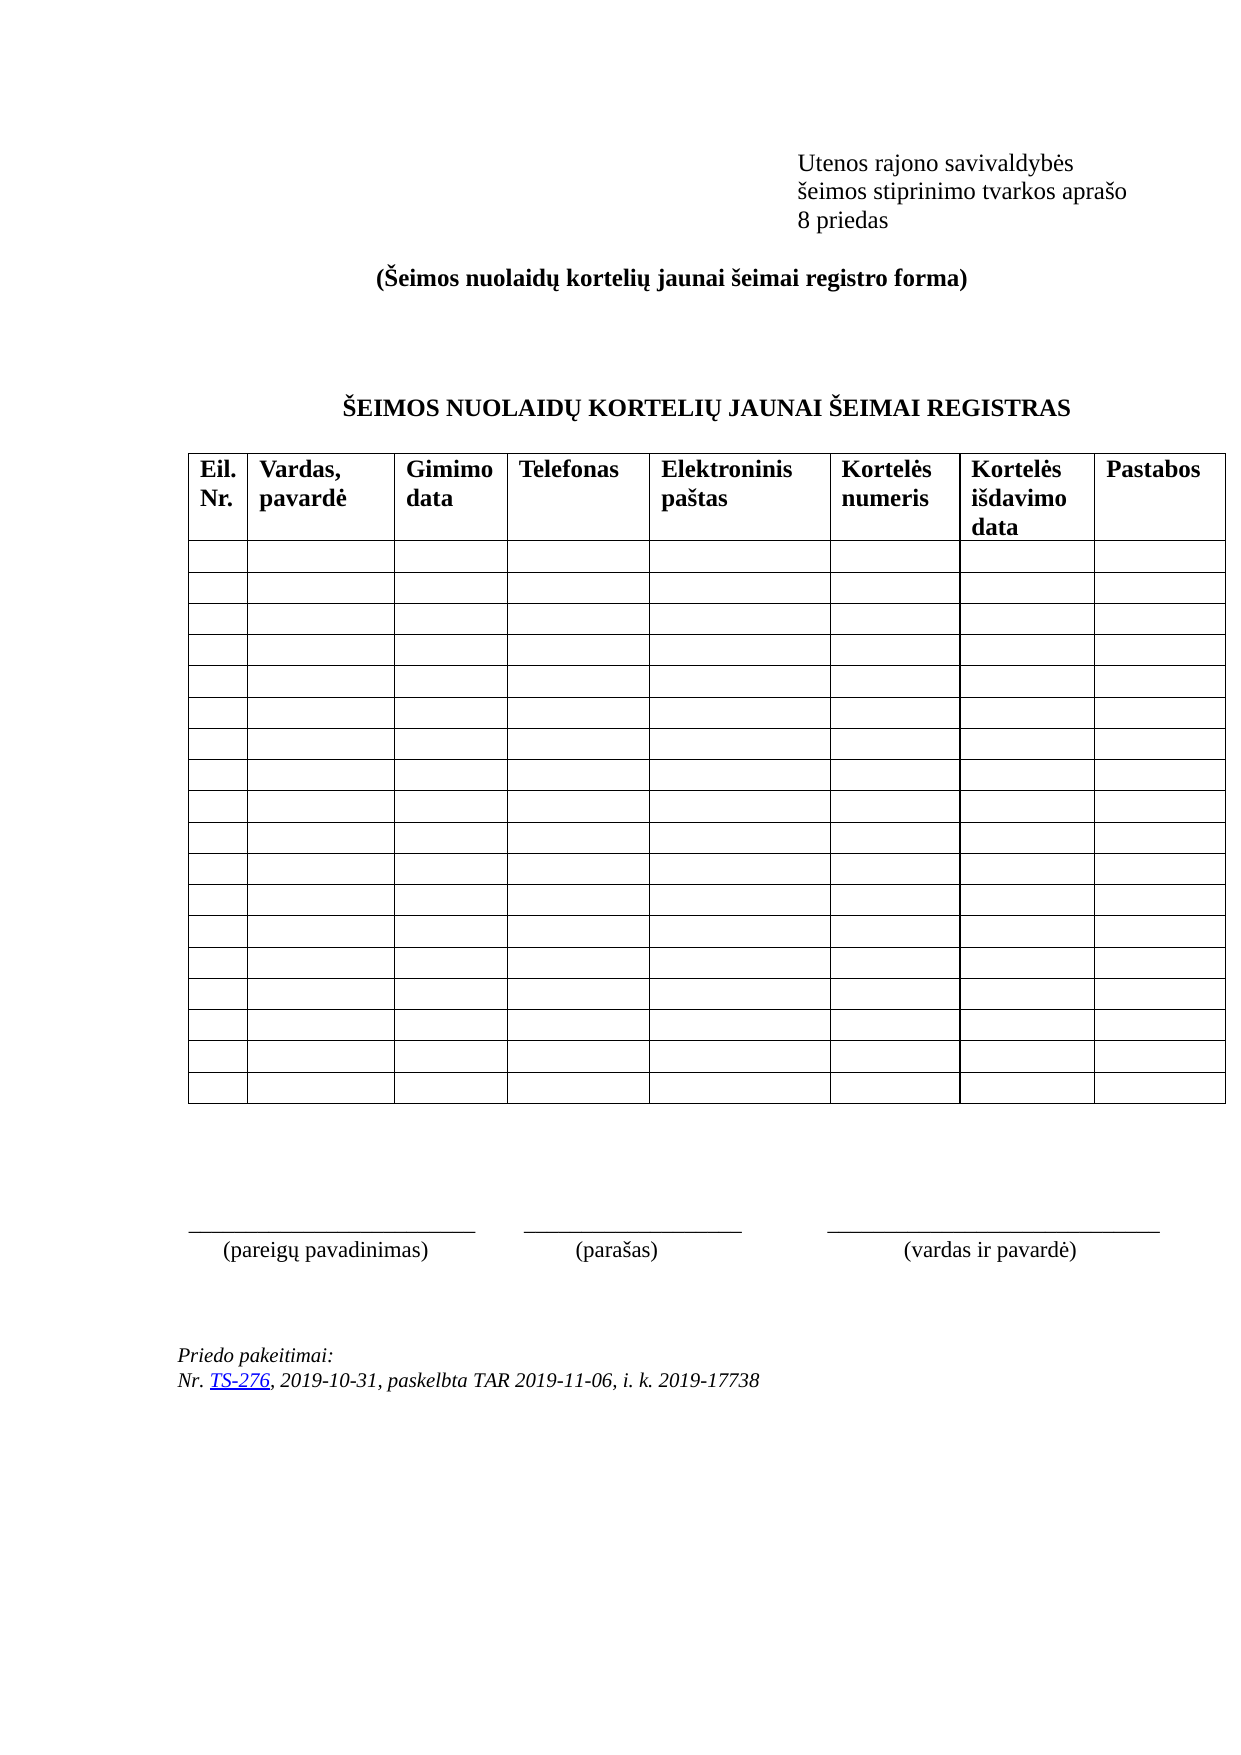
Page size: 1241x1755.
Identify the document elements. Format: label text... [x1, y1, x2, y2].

table_cell [961, 604, 1094, 634]
table_header _________________________ (pareigų pavadinimas) [177, 1209, 507, 1288]
table_cell [248, 916, 394, 947]
table_cell [189, 916, 247, 947]
table_cell [961, 729, 1094, 759]
table_cell [508, 604, 649, 634]
table_cell [189, 635, 247, 665]
table_cell [189, 854, 247, 884]
table_cell [248, 729, 394, 759]
table_cell [248, 948, 394, 978]
table_cell [189, 729, 247, 759]
table_cell [961, 979, 1094, 1009]
table_cell [650, 1073, 830, 1103]
table_cell [1095, 698, 1225, 728]
table_cell [508, 1041, 649, 1072]
table_cell [961, 1073, 1094, 1103]
table_cell [395, 948, 507, 978]
table_cell [831, 948, 959, 978]
table_cell [508, 729, 649, 759]
table_cell [508, 573, 649, 603]
table_cell [395, 854, 507, 884]
table_cell [830, 422, 960, 453]
table_cell [508, 1073, 649, 1103]
table_cell [961, 791, 1094, 822]
table_cell [650, 854, 830, 884]
table_cell [961, 666, 1094, 697]
table_cell [248, 541, 394, 572]
table_cell [508, 979, 649, 1009]
table_cell [1095, 854, 1225, 884]
table_cell [961, 885, 1094, 915]
table_cell [395, 541, 507, 572]
table_cell [189, 573, 247, 603]
table_cell [650, 604, 830, 634]
table_cell [189, 422, 248, 453]
table_cell [248, 1041, 394, 1072]
table_cell [395, 1073, 507, 1103]
table_header ŠEIMOS NUOLAIDŲ KORTELIŲ JAUNAI ŠEIMAI REGISTRAS [189, 320, 1226, 422]
table_cell [831, 635, 959, 665]
table_cell Kortelės išdavimo data [961, 454, 1094, 540]
table_cell [1095, 666, 1225, 697]
table_cell [650, 422, 830, 453]
table_cell [395, 885, 507, 915]
table_cell [395, 729, 507, 759]
table_cell [961, 1010, 1094, 1040]
table_cell [395, 760, 507, 790]
table_cell [831, 1073, 959, 1103]
table_cell [961, 1041, 1094, 1072]
table_cell [1095, 916, 1225, 947]
table_cell [248, 604, 394, 634]
table_cell [650, 948, 830, 978]
table_cell [831, 604, 959, 634]
table_cell [1095, 791, 1225, 822]
table_cell [1095, 823, 1225, 853]
table_cell [508, 666, 649, 697]
table_cell [508, 791, 649, 822]
table_cell [395, 823, 507, 853]
table_cell [650, 791, 830, 822]
table_cell [395, 666, 507, 697]
text 8 priedas [177, 205, 1167, 234]
table_cell [248, 979, 394, 1009]
table_cell [395, 422, 507, 453]
text Nr. TS-276, 2019-10-31, paskelbta TAR 2019-11-06, i. k. 2019-17738 [177, 1367, 1167, 1392]
table_cell [508, 698, 649, 728]
table_cell [831, 823, 959, 853]
table_cell [831, 979, 959, 1009]
table_cell [650, 916, 830, 947]
table_cell [831, 729, 959, 759]
table_cell [650, 760, 830, 790]
table_cell [189, 541, 247, 572]
table_cell [1095, 635, 1225, 665]
table_cell Elektroninis paštas [650, 454, 830, 540]
table_cell [1095, 541, 1225, 572]
table_cell [1095, 1041, 1225, 1072]
table_cell [395, 698, 507, 728]
table_cell [189, 698, 247, 728]
table_cell [395, 791, 507, 822]
table_cell [831, 1041, 959, 1072]
table_cell [248, 422, 394, 453]
table_cell [961, 541, 1094, 572]
table_cell [960, 422, 1095, 453]
table_cell [650, 635, 830, 665]
table_cell [961, 854, 1094, 884]
table_cell Kortelės numeris [831, 454, 959, 540]
table_cell [831, 885, 959, 915]
table_cell Telefonas [508, 454, 649, 540]
table_cell [508, 760, 649, 790]
table_cell [831, 573, 959, 603]
table_cell [831, 541, 959, 572]
table_cell [1095, 1010, 1225, 1040]
table_cell [831, 666, 959, 697]
text šeimos stiprinimo tvarkos aprašo [177, 176, 1167, 205]
table_cell [961, 573, 1094, 603]
table_cell [650, 573, 830, 603]
table_cell [961, 698, 1094, 728]
table_cell [831, 916, 959, 947]
table_cell [650, 698, 830, 728]
table_cell Pastabos [1095, 454, 1225, 540]
table_cell [248, 854, 394, 884]
table_cell [248, 760, 394, 790]
table_cell [831, 1010, 959, 1040]
table_cell [961, 760, 1094, 790]
table_cell [248, 823, 394, 853]
table_cell [961, 823, 1094, 853]
table_cell [248, 1010, 394, 1040]
table_cell [395, 916, 507, 947]
table_cell Vardas, pavardė [248, 454, 394, 540]
table_cell [650, 729, 830, 759]
table_cell [831, 760, 959, 790]
table_cell [508, 854, 649, 884]
table_cell [508, 823, 649, 853]
table_cell [650, 979, 830, 1009]
table_cell [831, 698, 959, 728]
table_cell Eil. Nr. [189, 454, 247, 540]
table_cell [1095, 948, 1225, 978]
table_cell [961, 948, 1094, 978]
table_cell [1095, 573, 1225, 603]
table_cell [1095, 604, 1225, 634]
table_cell [395, 979, 507, 1009]
table_cell [248, 666, 394, 697]
table_cell [508, 916, 649, 947]
table_cell [650, 1010, 830, 1040]
table_cell [189, 885, 247, 915]
table_cell [248, 885, 394, 915]
table_cell Gimimo data [395, 454, 507, 540]
text Priedo pakeitimai: [177, 1343, 1167, 1367]
table_cell [189, 791, 247, 822]
table_cell [189, 1010, 247, 1040]
table_cell [395, 1010, 507, 1040]
table_cell [507, 1288, 1181, 1315]
table_cell [248, 635, 394, 665]
table_cell [650, 541, 830, 572]
table_cell [508, 948, 649, 978]
table_cell [189, 1073, 247, 1103]
table_cell [650, 823, 830, 853]
table_cell [177, 1288, 507, 1315]
table_cell [248, 791, 394, 822]
table_cell [189, 948, 247, 978]
table_cell [1095, 729, 1225, 759]
table_cell [831, 854, 959, 884]
table_cell [1095, 422, 1226, 453]
text Utenos rajono savivaldybės [177, 148, 1167, 176]
table_cell [1095, 760, 1225, 790]
table_cell [1095, 1073, 1225, 1103]
table_cell [189, 604, 247, 634]
table_cell [508, 885, 649, 915]
table_cell [189, 666, 247, 697]
table_cell [650, 666, 830, 697]
table_cell [508, 1010, 649, 1040]
table_cell [189, 979, 247, 1009]
table_cell [650, 885, 830, 915]
table_cell [1095, 885, 1225, 915]
table_cell [395, 573, 507, 603]
text (Šeimos nuolaidų kortelių jaunai šeimai registro forma) [177, 263, 1167, 291]
table_cell [650, 1041, 830, 1072]
table_cell [395, 635, 507, 665]
table_header ___________________ _____________________________ (parašas) (vardas ir pavardė) [507, 1209, 1181, 1288]
table_cell [831, 791, 959, 822]
table_cell [507, 422, 650, 453]
table_cell [189, 823, 247, 853]
table_cell [961, 916, 1094, 947]
table_cell [189, 1041, 247, 1072]
table_cell [248, 573, 394, 603]
table_cell [395, 1041, 507, 1072]
table_cell [508, 541, 649, 572]
table_cell [248, 698, 394, 728]
table_cell [395, 604, 507, 634]
table_cell [508, 635, 649, 665]
table_cell [189, 760, 247, 790]
table_cell [248, 1073, 394, 1103]
table_cell [1095, 979, 1225, 1009]
table_cell [961, 635, 1094, 665]
